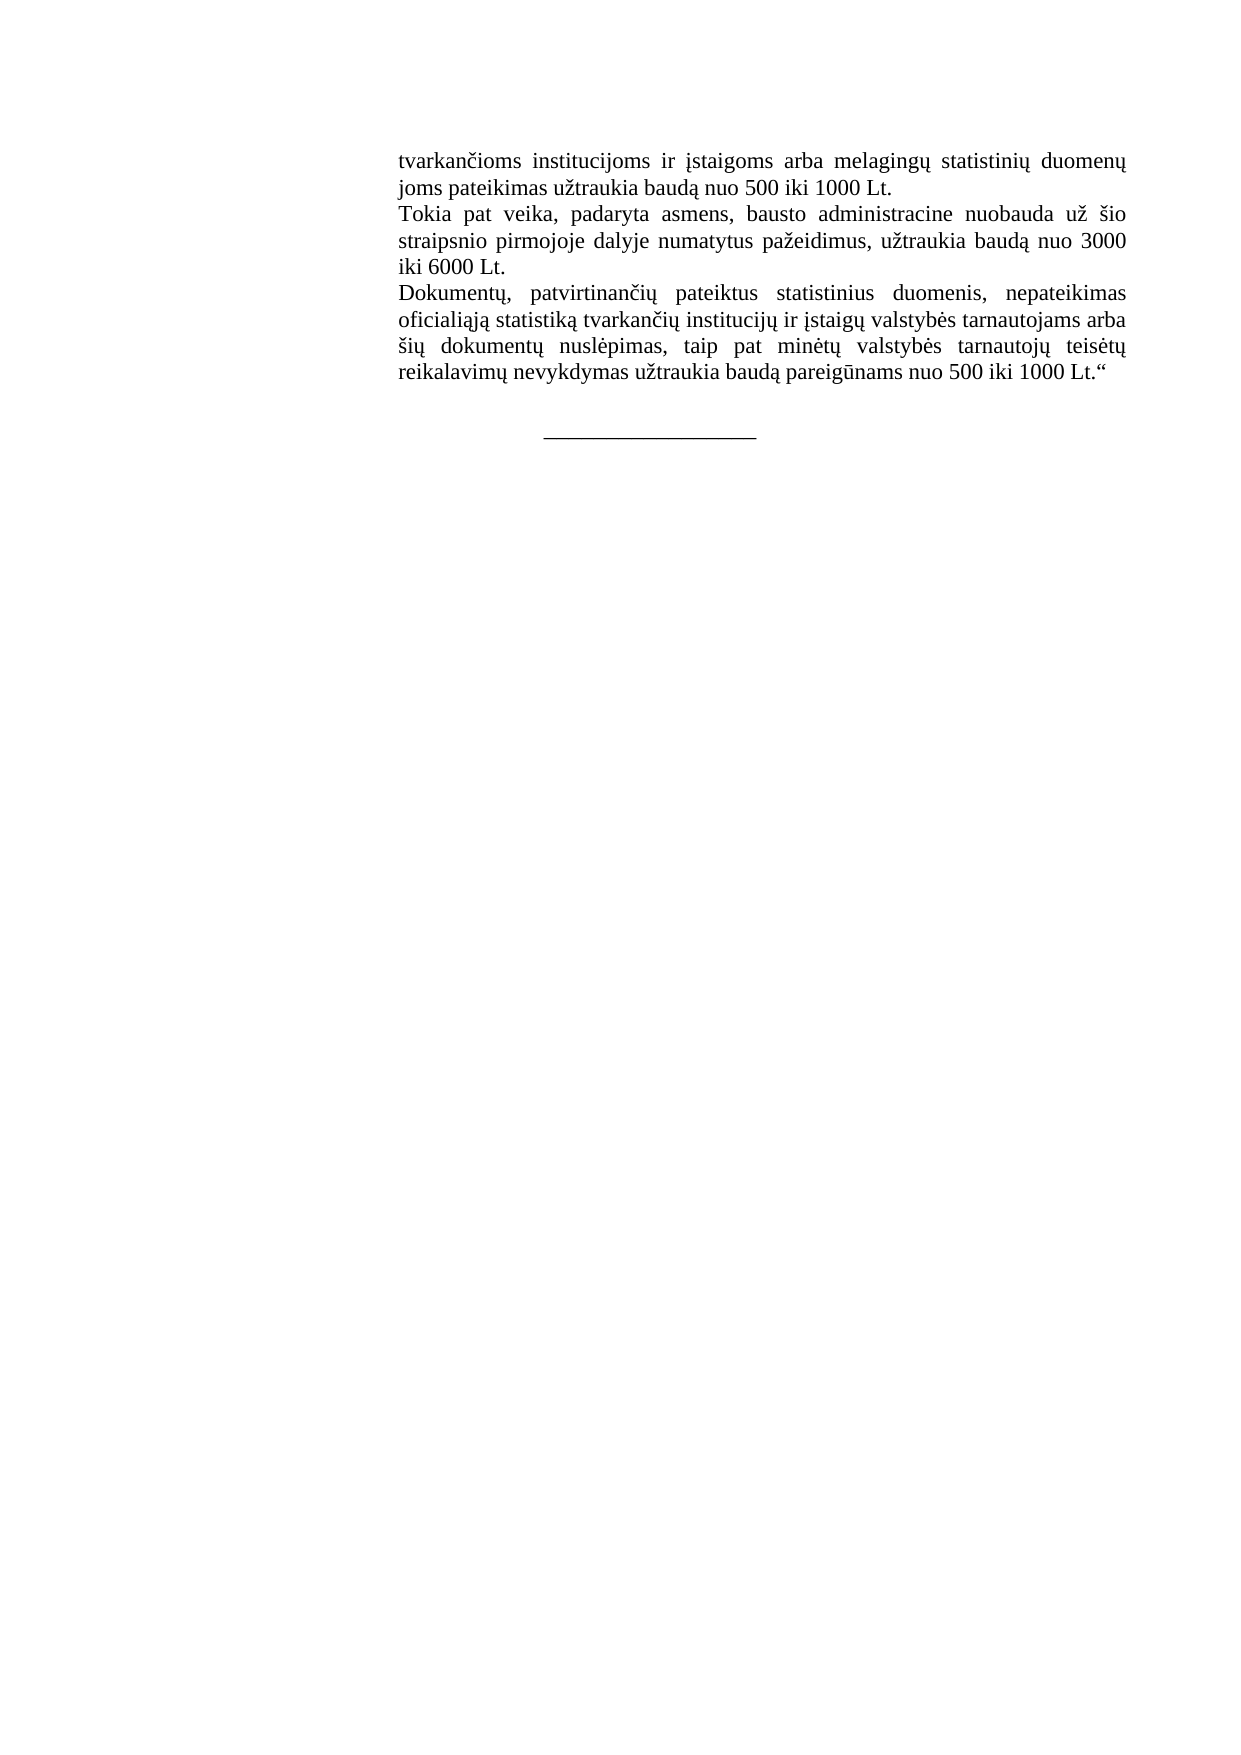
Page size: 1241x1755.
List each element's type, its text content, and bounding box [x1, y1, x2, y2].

text _________________ [177, 413, 1122, 442]
table_cell [181, 148, 394, 385]
